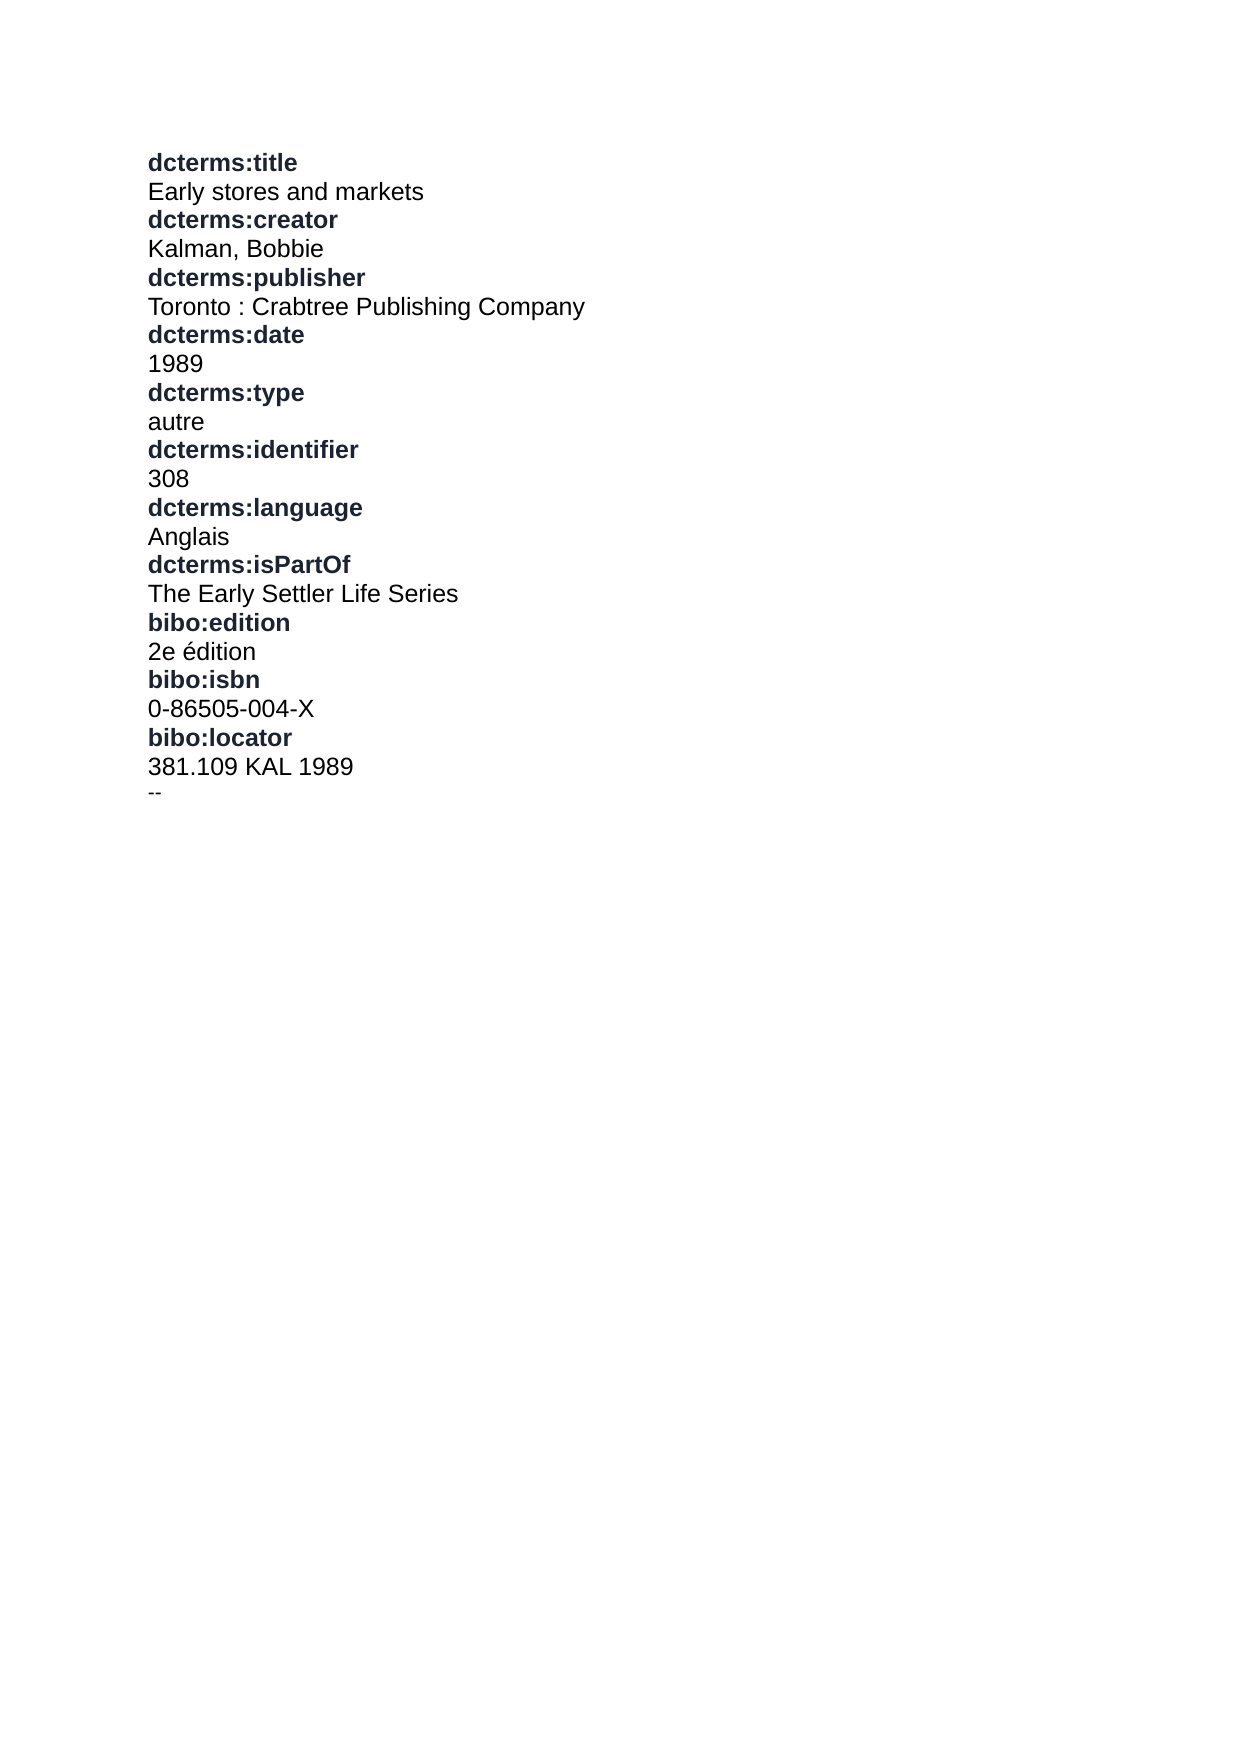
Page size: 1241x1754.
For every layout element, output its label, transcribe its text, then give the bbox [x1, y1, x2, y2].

text dcterms:identifier [148, 435, 1092, 464]
text 381.109 KAL 1989 [148, 751, 1092, 780]
text dcterms:publisher [148, 263, 1092, 291]
text -- [148, 780, 1092, 804]
text Anglais [148, 521, 1092, 550]
text 1989 [148, 349, 1092, 378]
text The Early Settler Life Series [148, 579, 1092, 608]
text dcterms:type [148, 378, 1092, 406]
text bibo:isbn [148, 665, 1092, 694]
text Kalman, Bobbie [148, 234, 1092, 263]
text bibo:locator [148, 723, 1092, 751]
text autre [148, 406, 1092, 435]
text Early stores and markets [148, 176, 1092, 205]
text dcterms:title [148, 148, 1092, 176]
text dcterms:creator [148, 205, 1092, 234]
text bibo:edition [148, 608, 1092, 636]
text 2e édition [148, 636, 1092, 665]
text 308 [148, 464, 1092, 493]
text dcterms:isPartOf [148, 550, 1092, 579]
text dcterms:date [148, 320, 1092, 349]
text 0-86505-004-X [148, 694, 1092, 723]
text dcterms:language [148, 493, 1092, 521]
text Toronto : Crabtree Publishing Company [148, 291, 1092, 320]
